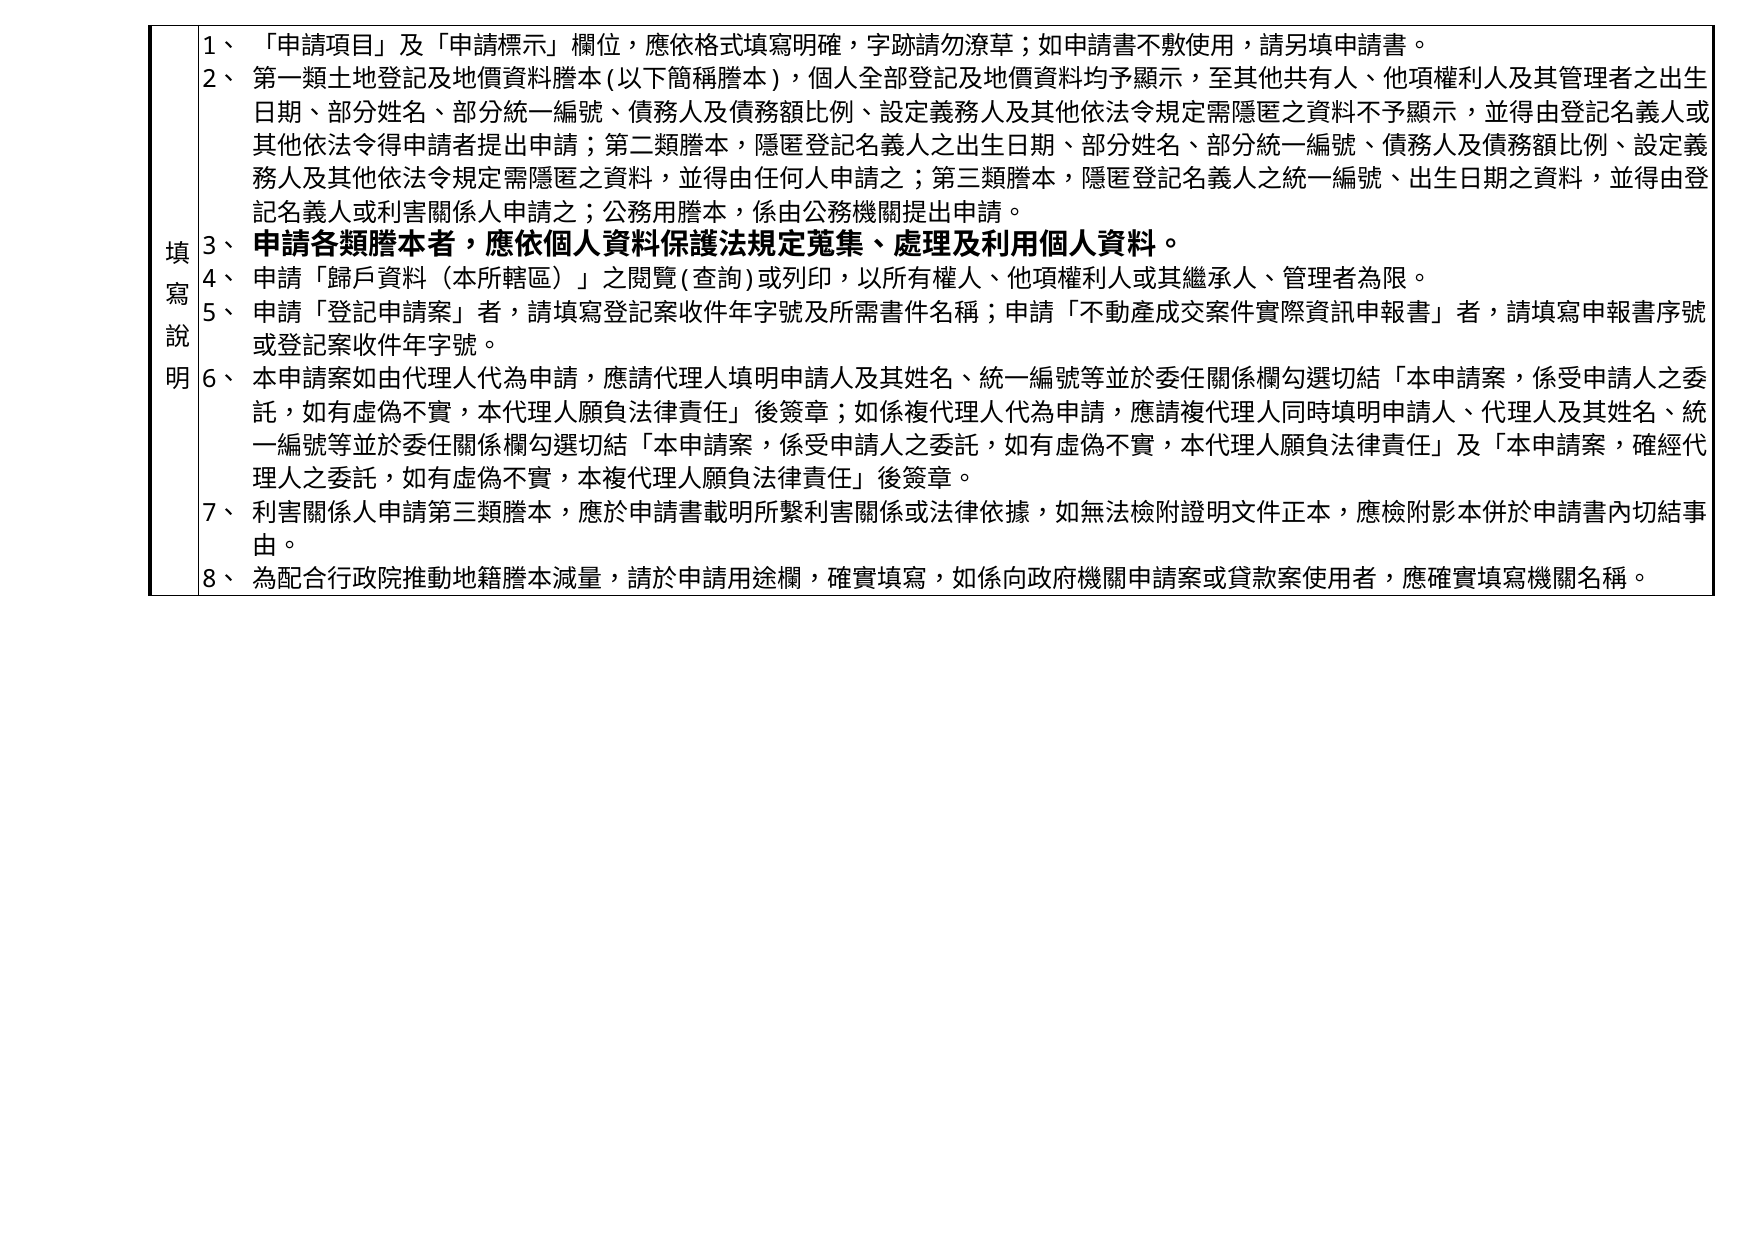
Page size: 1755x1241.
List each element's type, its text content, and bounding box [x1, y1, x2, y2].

table_cell [1715, 25, 1719, 594]
table_cell 「申請項目」及「申請標示」欄位，應依格式填寫明確，字跡請勿潦草；如申請書不敷使用，請另填申請書。 第一類土地登記及地價資料謄本(以下簡稱謄本)，個人全部登記及地價資料均予顯示，至其他共有人、他項權利人及其管理者之出生日期、部分姓名、部分統一編號、債務人及債務額比例、設定義務人及其他依法令規定需隱匿之資料不予顯示，並得由登記名義人或其他依法令得申請者提出申請；第二類謄本，隱匿登記名義人之出生日期、部分姓名、部分統一編號、債務人及債務額比例、設定義務人及其他依法令規定需隱匿之資料，並得由任何人申請之；第三類謄本，隱匿登記名義人之統一編號、出生日期之資料，並得由登記名義人或利害關係人申請之；公務用謄本，係由公務機關提出申請。 申請各類謄本者，應依個人資料保護法規定蒐集、處理及利用個人資料。 申請「歸戶資料（本所轄區）」之閱覽(查詢)或列印，以所有權人、他項權利人或其繼承人、管理者為限。 申請「登記申請案」者，請填寫登記案收件年字號及所需書件名稱；申請「不動產成交案件實際資訊申報書」者，請填寫申報書序號或登記案收件年字號。 本申請案如由代理人代為申請，應請代理人填明申請人及其姓名、統一編號等並於委任關係欄勾選切結「本申請案，係受申請人之委託，如有虛偽不實，本代理人願負法律責任」後簽章；如係複代理人代為申請，應請複代理人同時填明申請人、代理人及其姓名、統一編號等並於委任關係欄勾選切結「本申請案，係受申請人之委託，如有虛偽不實，本代理人願負法律責任」及「本申請案，確經代理人之委託，如有虛偽不實，本複代理人願負法律責任」後簽章。 利害關係人申請第三類謄本，應於申請書載明所繫利害關係或法律依據，如無法檢附證明文件正本，應檢附影本併於申請書內切結事由。 為配合行政院推動地籍謄本減量，請於申請用途欄，確實填寫，如係向政府機關申請案或貸款案使用者，應確實填寫機關名稱。 [199, 26, 1712, 594]
table_cell 填寫說明 [152, 26, 198, 594]
